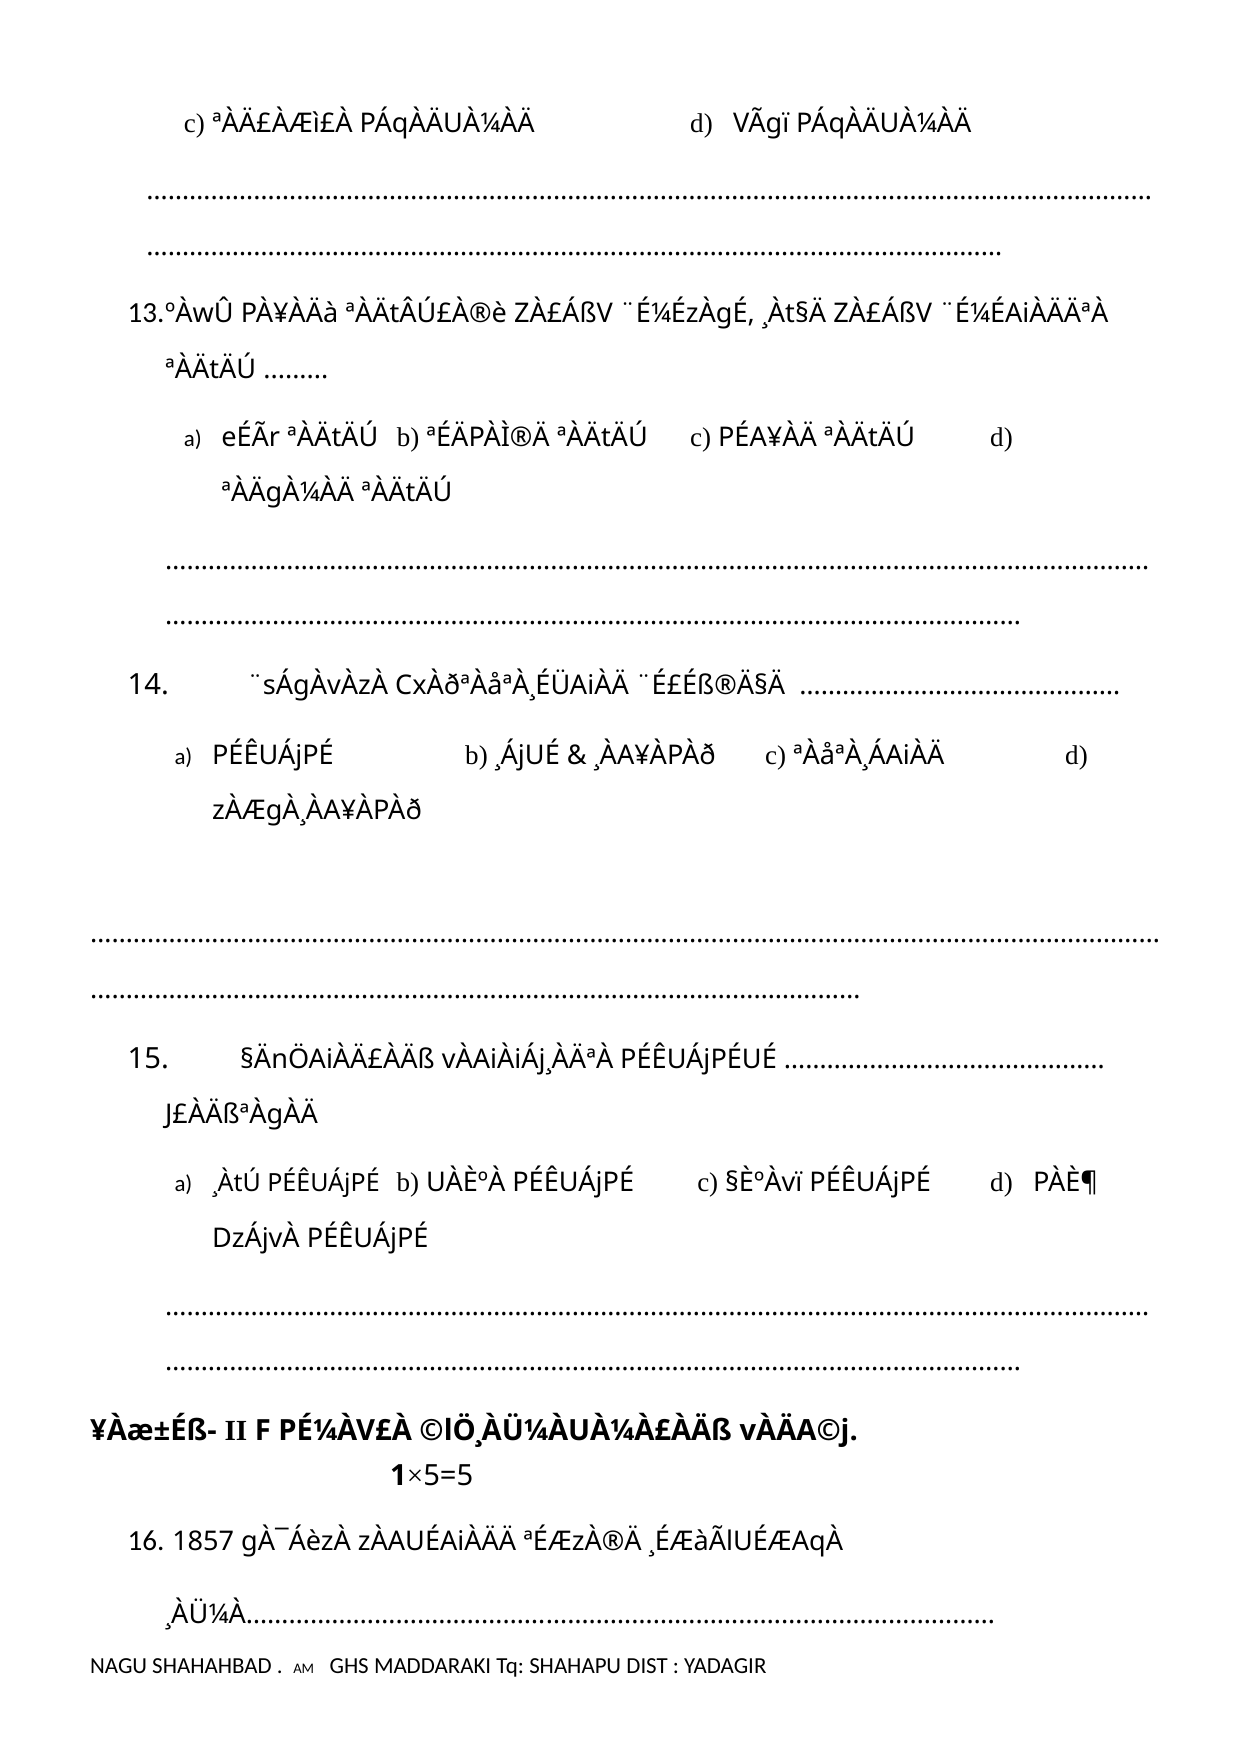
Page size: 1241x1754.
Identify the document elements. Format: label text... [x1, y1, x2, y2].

list 1857 gÀ¯ÁèzÀ zÀAUÉAiÀÄÄ ªÉÆzÀ®Ä ¸ÉÆàÃlUÉÆAqÀ ¸ÀÜ¼À…………………………………………………………………………………………… [127, 1521, 1165, 1632]
text ……………………………………………………………………………………………………………………………………………………………………………………………………………………………………… [146, 171, 1165, 263]
list …………………………………………………………………………………………………………………………………………………………………………………………………………………………………… [165, 540, 1165, 632]
list ¨sÁgÀvÀzÀ CxÀðªÀåªÀ¸ÉÜAiÀÄ ¨É£Éß®Ä§Ä ……………………………………… [127, 663, 1165, 703]
text …………………………………………………………………………………………………………………………………………………………………………………………………………………………………… [90, 858, 1165, 1006]
list ºÀwÛ PÀ¥ÀÄà ªÀÄtÂÚ£À®è ZÀ£ÁßV ¨É¼ÉzÀgÉ, ¸Àt§Ä ZÀ£ÁßV ¨É¼ÉAiÀÄÄªÀ ªÀÄtÄÚ ......... [127, 294, 1165, 386]
list …………………………………………………………………………………………………………………………………………………………………………………………………………………………………… [165, 1286, 1165, 1378]
text c) ªÀÄ£ÀÆì£À PÁqÀÄUÀ¼ÀÄ d) VÃgï PÁqÀÄUÀ¼ÀÄ [184, 103, 1165, 140]
list eÉÃr ªÀÄtÄÚ b) ªÉÄPÀÌ®Ä ªÀÄtÄÚ c) PÉA¥ÀÄ ªÀÄtÄÚ d) ªÀÄgÀ¼ÀÄ ªÀÄtÄÚ [184, 417, 1165, 509]
list §ÄnÖAiÀÄ£ÀÄß vÀAiÀiÁj¸ÀÄªÀ PÉÊUÁjPÉUÉ ………………………………………J£ÀÄßªÀgÀÄ [127, 1037, 1165, 1132]
text ¥Àæ±Éß- II F PÉ¼ÀV£À ©lÖ¸ÀÜ¼ÀUÀ¼À£ÀÄß vÀÄA©j. 1×5=5 [90, 1409, 1165, 1494]
list ¸ÀtÚ PÉÊUÁjPÉ b) UÀÈºÀ PÉÊUÁjPÉ c) §ÈºÀvï PÉÊUÁjPÉ d) PÀÈ¶ DzÁjvÀ PÉÊUÁjPÉ [174, 1163, 1165, 1255]
list PÉÊUÁjPÉ b) ¸ÁjUÉ & ¸ÀA¥ÀPÀð c) ªÀåªÀ¸ÁAiÀÄ d) zÀÆgÀ¸ÀA¥ÀPÀð [174, 735, 1165, 827]
